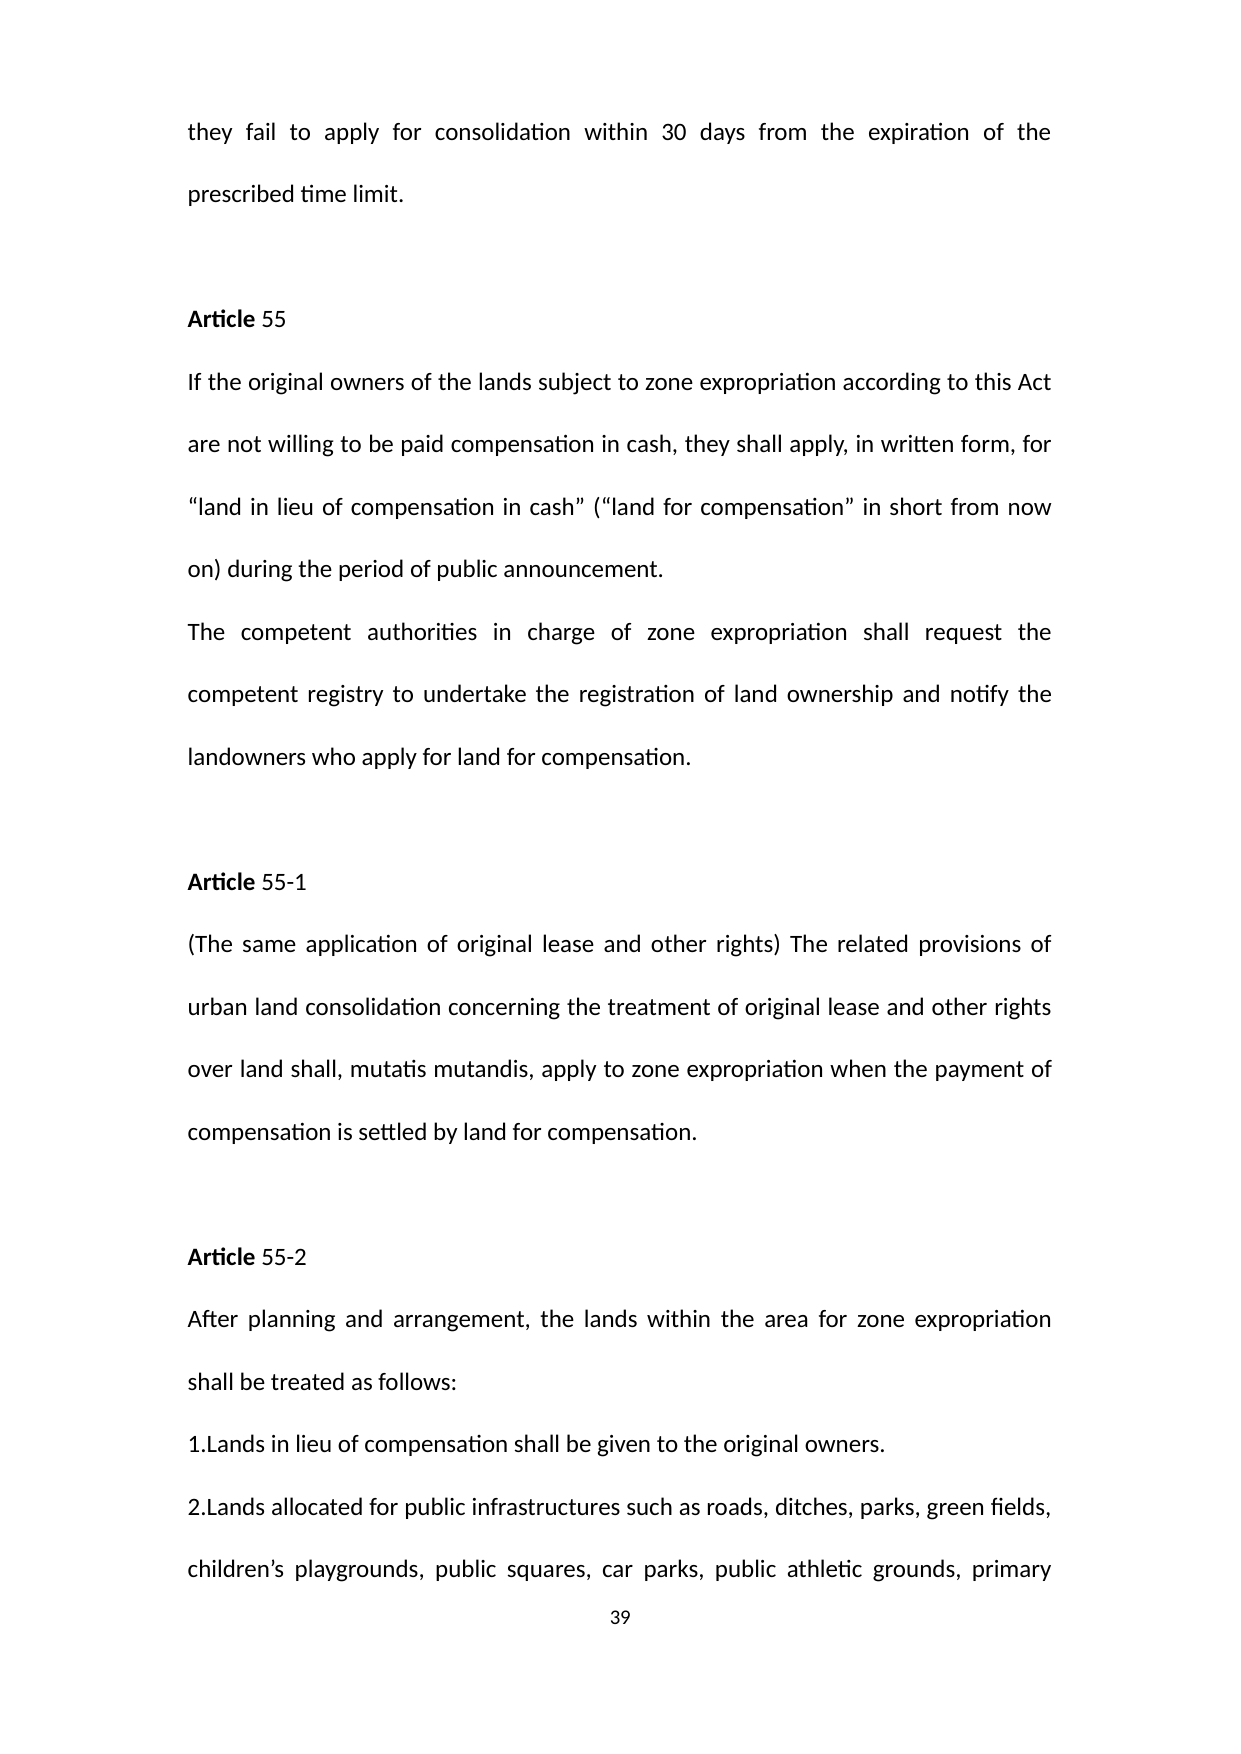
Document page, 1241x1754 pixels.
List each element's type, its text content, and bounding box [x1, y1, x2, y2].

text If the original owners of the lands subject to zone expropriation according to this Act are not willing to be paid compensation in cash, they shall apply, in written form, for “land in lieu of compensation in cash” (“land for compensation” in short from now on) during the period of public announcement. [187, 339, 1053, 589]
text they fail to apply for consolidation within 30 days from the expiration of the prescribed time limit. [187, 89, 1053, 214]
text (The same application of original lease and other rights) The related provisions of urban land consolidation concerning the treatment of original lease and other rights over land shall, mutatis mutandis, apply to zone expropriation when the payment of compensation is settled by land for compensation. [187, 902, 1053, 1152]
text Article 55-1 [187, 839, 1053, 902]
text Article 55 [187, 277, 1053, 339]
text After planning and arrangement, the lands within the area for zone expropriation shall be treated as follows: [187, 1277, 1053, 1402]
text Article 55-2 [187, 1214, 1053, 1277]
text 1.Lands in lieu of compensation shall be given to the original owners. [187, 1402, 1053, 1464]
text 2.Lands allocated for public infrastructures such as roads, ditches, parks, green fields, children’s playgrounds, public squares, car parks, public athletic grounds, primary [187, 1464, 1053, 1589]
text The competent authorities in charge of zone expropriation shall request the competent registry to undertake the registration of land ownership and notify the landowners who apply for land for compensation. [187, 589, 1053, 777]
